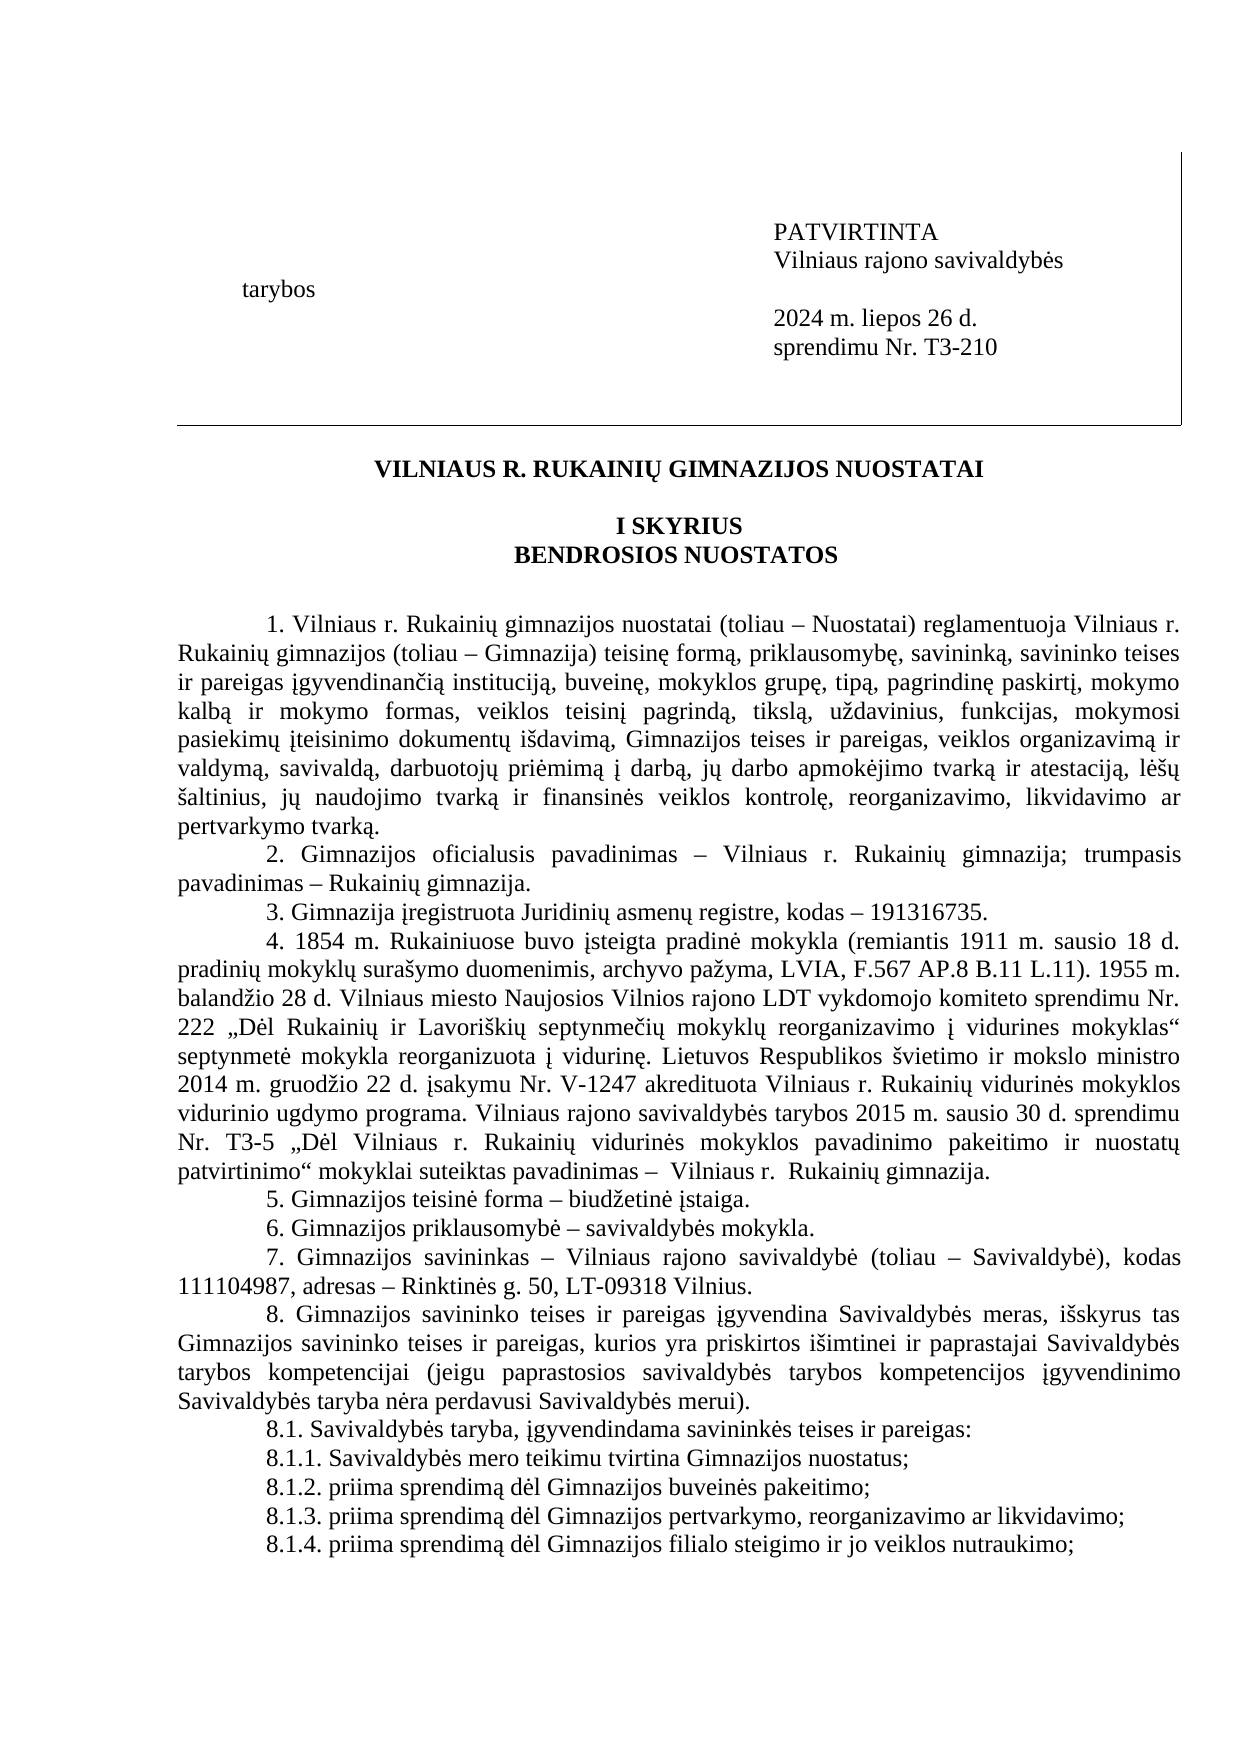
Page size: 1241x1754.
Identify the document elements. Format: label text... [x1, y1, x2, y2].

text 4. 1854 m. Rukainiuose buvo įsteigta pradinė mokykla (remiantis 1911 m. sausio 18 d. pradinių mokyklų surašymo duomenimis, archyvo pažyma, LVIA, F.567 AP.8 B.11 L.11). 1955 m. balandžio 28 d. Vilniaus miesto Naujosios Vilnios rajono LDT vykdomojo komiteto sprendimu Nr. 222 „Dėl Rukainių ir Lavoriškių septynmečių mokyklų reorganizavimo į vidurines mokyklas“ septynmetė mokykla reorganizuota į vidurinę. Lietuvos Respublikos švietimo ir mokslo ministro 2014 m. gruodžio 22 d. įsakymu Nr. V-1247 akredituota Vilniaus r. Rukainių vidurinės mokyklos vidurinio ugdymo programa. Vilniaus rajono savivaldybės tarybos 2015 m. sausio 30 d. sprendimu Nr. T3-5 „Dėl Vilniaus r. Rukainių vidurinės mokyklos pavadinimo pakeitimo ir nuostatų patvirtinimo“ mokyklai suteiktas pavadinimas – Vilniaus r. Rukainių gimnazija. [177, 926, 1181, 1184]
text VILNIAUS R. RUKAINIŲ GIMNAZIJOS NUOSTATAI [177, 454, 1181, 483]
text 7. Gimnazijos savininkas – Vilniaus rajono savivaldybė (toliau – Savivaldybė), kodas 111104987, adresas – Rinktinės g. 50, LT-09318 Vilnius. [177, 1242, 1181, 1299]
text 1. Vilniaus r. Rukainių gimnazijos nuostatai (toliau – Nuostatai) reglamentuoja Vilniaus r. Rukainių gimnazijos (toliau – Gimnazija) teisinę formą, priklausomybę, savininką, savininko teises ir pareigas įgyvendinančią instituciją, buveinę, mokyklos grupę, tipą, pagrindinę paskirtį, mokymo kalbą ir mokymo formas, veiklos teisinį pagrindą, tikslą, uždavinius, funkcijas, mokymosi pasiekimų įteisinimo dokumentų išdavimą, Gimnazijos teises ir pareigas, veiklos organizavimą ir valdymą, savivaldą, darbuotojų priėmimą į darbą, jų darbo apmokėjimo tvarką ir atestaciją, lėšų šaltinius, jų naudojimo tvarką ir finansinės veiklos kontrolę, reorganizavimo, likvidavimo ar pertvarkymo tvarką. [177, 609, 1181, 839]
text sprendimu Nr. T3-210 [177, 332, 1181, 425]
text 8.1.1. Savivaldybės mero teikimu tvirtina Gimnazijos nuostatus; [177, 1443, 1181, 1472]
text 2. Gimnazijos oficialusis pavadinimas – Vilniaus r. Rukainių gimnazija; trumpasis pavadinimas – Rukainių gimnazija. [177, 839, 1181, 897]
text 5. Gimnazijos teisinė forma – biudžetinė įstaiga. [177, 1184, 1181, 1213]
text I SKYRIUS [177, 511, 1181, 540]
text 8.1. Savivaldybės taryba, įgyvendindama savininkės teises ir pareigas: [177, 1414, 1181, 1443]
text 8. Gimnazijos savininko teises ir pareigas įgyvendina Savivaldybės meras, išskyrus tas Gimnazijos savininko teises ir pareigas, kurios yra priskirtos išimtinei ir paprastajai Savivaldybės tarybos kompetencijai (jeigu paprastosios savivaldybės tarybos kompetencijos įgyvendinimo Savivaldybės taryba nėra perdavusi Savivaldybės merui). [177, 1299, 1181, 1414]
text BENDROSIOS NUOSTATOS [177, 540, 1181, 569]
text 8.1.4. priima sprendimą dėl Gimnazijos filialo steigimo ir jo veiklos nutraukimo; [177, 1529, 1181, 1558]
text 6. Gimnazijos priklausomybė – savivaldybės mokykla. [177, 1213, 1181, 1242]
text PATVIRTINTA [177, 152, 1181, 246]
text Vilniaus rajono savivaldybės tarybos [177, 246, 1181, 303]
text 8.1.3. priima sprendimą dėl Gimnazijos pertvarkymo, reorganizavimo ar likvidavimo; [177, 1501, 1181, 1529]
text 2024 m. liepos 26 d. [177, 303, 1181, 332]
text 8.1.2. priima sprendimą dėl Gimnazijos buveinės pakeitimo; [177, 1472, 1181, 1501]
text 3. Gimnazija įregistruota Juridinių asmenų registre, kodas – 191316735. [177, 897, 1181, 926]
